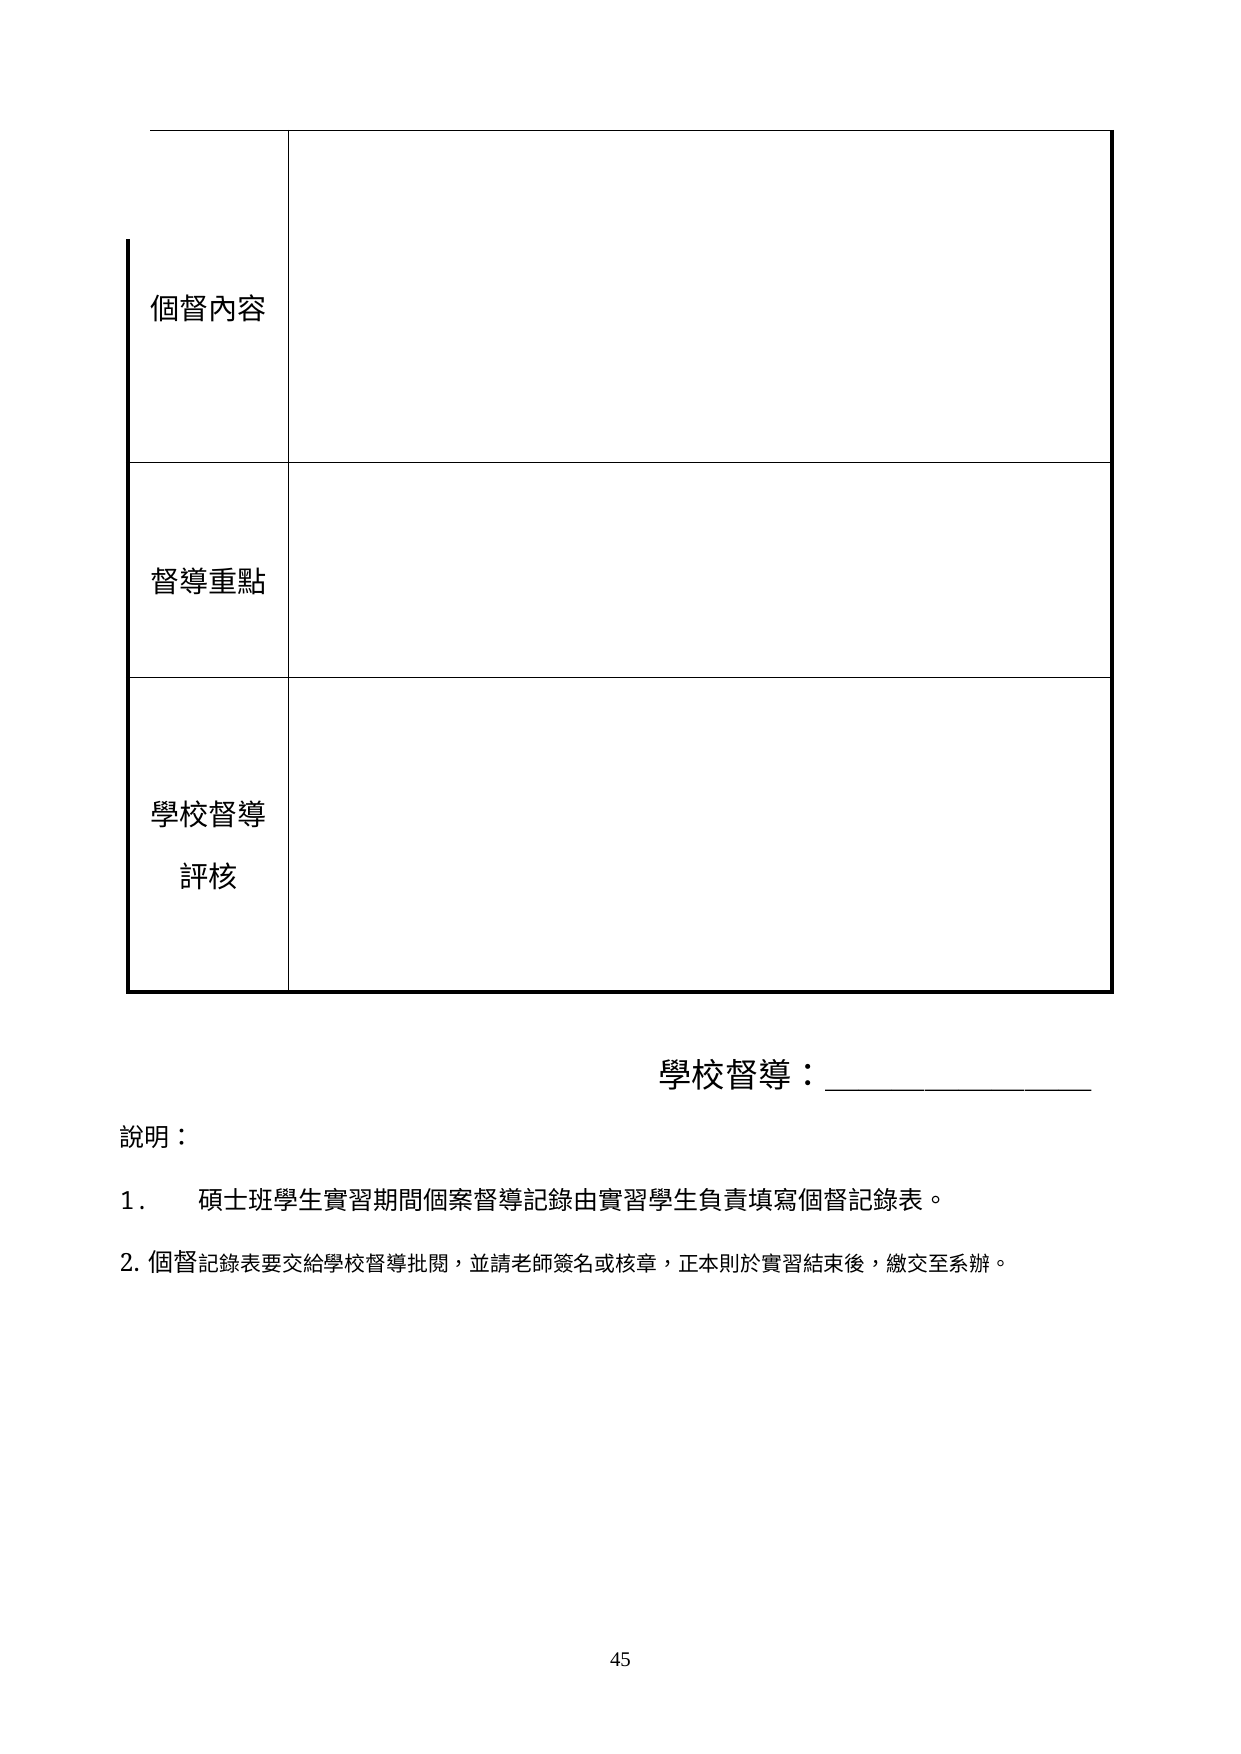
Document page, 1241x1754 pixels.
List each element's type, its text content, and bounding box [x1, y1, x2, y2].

text 說明： [119, 1094, 1165, 1157]
table_cell 個督內容 [130, 131, 288, 462]
table_cell [289, 463, 1110, 677]
text 學校督導：＿＿＿＿＿＿＿＿ [75, 1032, 1091, 1094]
table_cell 督導重點 [130, 463, 288, 677]
table_cell 學校督導評核 [130, 678, 288, 989]
table_cell [289, 131, 1110, 462]
list 個督記錄表要交給學校督導批閱，並請老師簽名或核章，正本則於實習結束後，繳交至系辦。 [119, 1219, 1165, 1282]
list 碩士班學生實習期間個案督導記錄由實習學生負責填寫個督記錄表。 [119, 1157, 1165, 1219]
table_cell [289, 678, 1110, 989]
